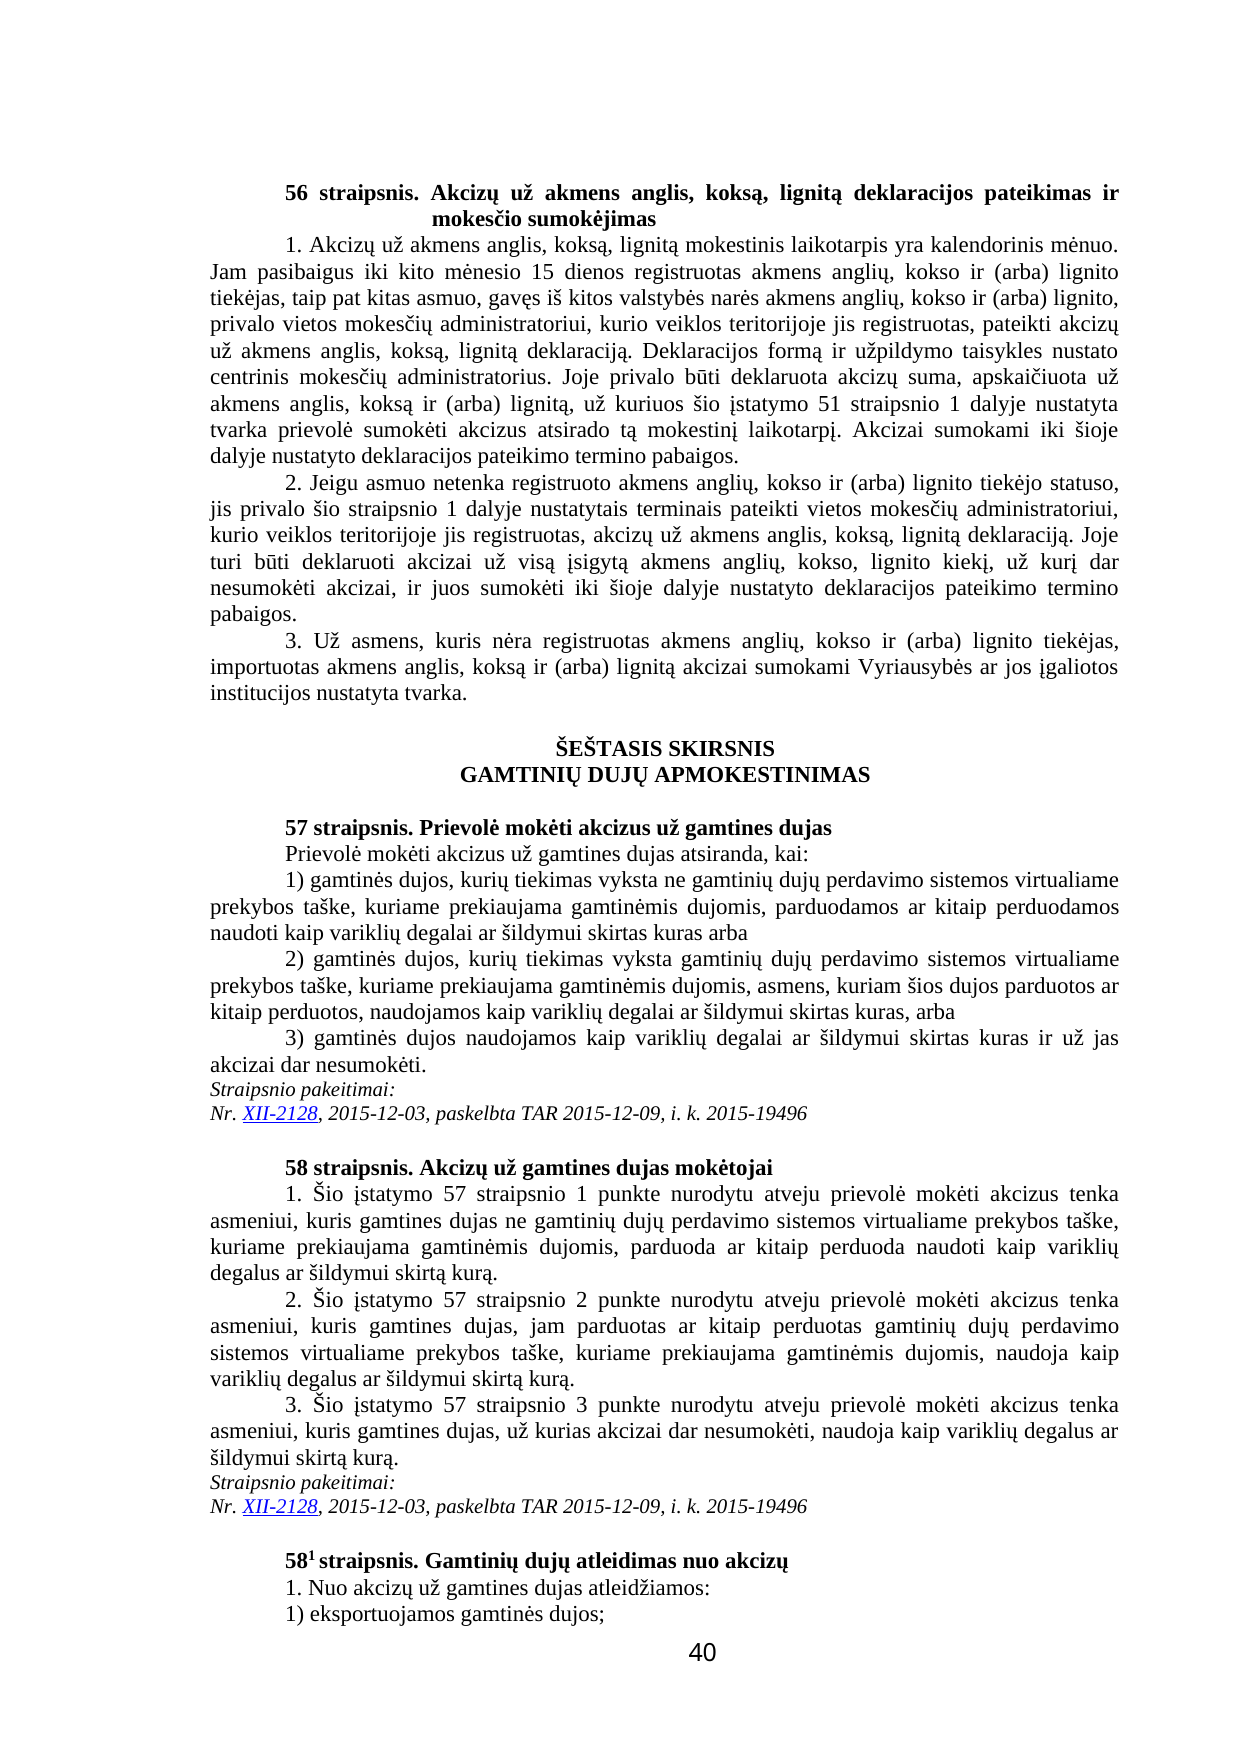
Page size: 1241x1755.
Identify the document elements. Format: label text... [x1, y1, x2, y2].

text 1. Nuo akcizų už gamtines dujas atleidžiamos: [210, 1573, 1120, 1600]
text 1) eksportuojamos gamtinės dujos; [210, 1600, 1120, 1626]
text GAMTINIŲ DUJŲ APMOKESTINIMAS [210, 761, 1120, 787]
text 1) gamtinės dujos, kurių tiekimas vyksta ne gamtinių dujų perdavimo sistemos virtualiame prekybos taške, kuriame prekiaujama gamtinėmis dujomis, parduodamos ar kitaip perduodamos naudoti kaip variklių degalai ar šildymui skirtas kuras arba [210, 866, 1120, 945]
text ŠEŠTASIS SKIRSNIS [210, 734, 1120, 761]
text Nr. XII-2128, 2015-12-03, paskelbta TAR 2015-12-09, i. k. 2015-19496 [210, 1101, 1120, 1125]
text 1. Šio įstatymo 57 straipsnio 1 punkte nurodytu atveju prievolė mokėti akcizus tenka asmeniui, kuris gamtines dujas ne gamtinių dujų perdavimo sistemos virtualiame prekybos taške, kuriame prekiaujama gamtinėmis dujomis, parduoda ar kitaip perduoda naudoti kaip variklių degalus ar šildymui skirtą kurą. [210, 1180, 1120, 1286]
text 2) gamtinės dujos, kurių tiekimas vyksta gamtinių dujų perdavimo sistemos virtualiame prekybos taške, kuriame prekiaujama gamtinėmis dujomis, asmens, kuriam šios dujos parduotos ar kitaip perduotos, naudojamos kaip variklių degalai ar šildymui skirtas kuras, arba [210, 945, 1120, 1024]
text Nr. XII-2128, 2015-12-03, paskelbta TAR 2015-12-09, i. k. 2015-19496 [210, 1494, 1120, 1518]
text 58 straipsnis. Akcizų už gamtines dujas mokėtojai [210, 1154, 1120, 1180]
text 3) gamtinės dujos naudojamos kaip variklių degalai ar šildymui skirtas kuras ir už jas akcizai dar nesumokėti. [210, 1024, 1120, 1077]
text 2. Jeigu asmuo netenka registruoto akmens anglių, kokso ir (arba) lignito tiekėjo statuso, jis privalo šio straipsnio 1 dalyje nustatytais terminais pateikti vietos mokesčių administratoriui, kurio veiklos teritorijoje jis registruotas, akcizų už akmens anglis, koksą, lignitą deklaraciją. Joje turi būti deklaruoti akcizai už visą įsigytą akmens anglių, kokso, lignito kiekį, už kurį dar nesumokėti akcizai, ir juos sumokėti iki šioje dalyje nustatyto deklaracijos pateikimo termino pabaigos. [210, 469, 1120, 627]
text 57 straipsnis. Prievolė mokėti akcizus už gamtines dujas [210, 814, 1120, 840]
text 581 straipsnis. Gamtinių dujų atleidimas nuo akcizų [210, 1547, 1120, 1573]
text 1. Akcizų už akmens anglis, koksą, lignitą mokestinis laikotarpis yra kalendorinis mėnuo. Jam pasibaigus iki kito mėnesio 15 dienos registruotas akmens anglių, kokso ir (arba) lignito tiekėjas, taip pat kitas asmuo, gavęs iš kitos valstybės narės akmens anglių, kokso ir (arba) lignito, privalo vietos mokesčių administratoriui, kurio veiklos teritorijoje jis registruotas, pateikti akcizų už akmens anglis, koksą, lignitą deklaraciją. Deklaracijos formą ir užpildymo taisykles nustato centrinis mokesčių administratorius. Joje privalo būti deklaruota akcizų suma, apskaičiuota už akmens anglis, koksą ir (arba) lignitą, už kuriuos šio įstatymo 51 straipsnio 1 dalyje nustatyta tvarka prievolė sumokėti akcizus atsirado tą mokestinį laikotarpį. Akcizai sumokami iki šioje dalyje nustatyto deklaracijos pateikimo termino pabaigos. [210, 231, 1120, 469]
text 2. Šio įstatymo 57 straipsnio 2 punkte nurodytu atveju prievolė mokėti akcizus tenka asmeniui, kuris gamtines dujas, jam parduotas ar kitaip perduotas gamtinių dujų perdavimo sistemos virtualiame prekybos taške, kuriame prekiaujama gamtinėmis dujomis, naudoja kaip variklių degalus ar šildymui skirtą kurą. [210, 1286, 1120, 1391]
text Straipsnio pakeitimai: [210, 1470, 1120, 1494]
text Prievolė mokėti akcizus už gamtines dujas atsiranda, kai: [210, 840, 1120, 866]
text 3. Už asmens, kuris nėra registruotas akmens anglių, kokso ir (arba) lignito tiekėjas, importuotas akmens anglis, koksą ir (arba) lignitą akcizai sumokami Vyriausybės ar jos įgaliotos institucijos nustatyta tvarka. [210, 627, 1120, 706]
text Straipsnio pakeitimai: [210, 1077, 1120, 1101]
text 3. Šio įstatymo 57 straipsnio 3 punkte nurodytu atveju prievolė mokėti akcizus tenka asmeniui, kuris gamtines dujas, už kurias akcizai dar nesumokėti, naudoja kaip variklių degalus ar šildymui skirtą kurą. [210, 1391, 1120, 1470]
text 56 straipsnis. Akcizų už akmens anglis, koksą, lignitą deklaracijos pateikimas ir mokesčio sumokėjimas [285, 179, 1120, 231]
